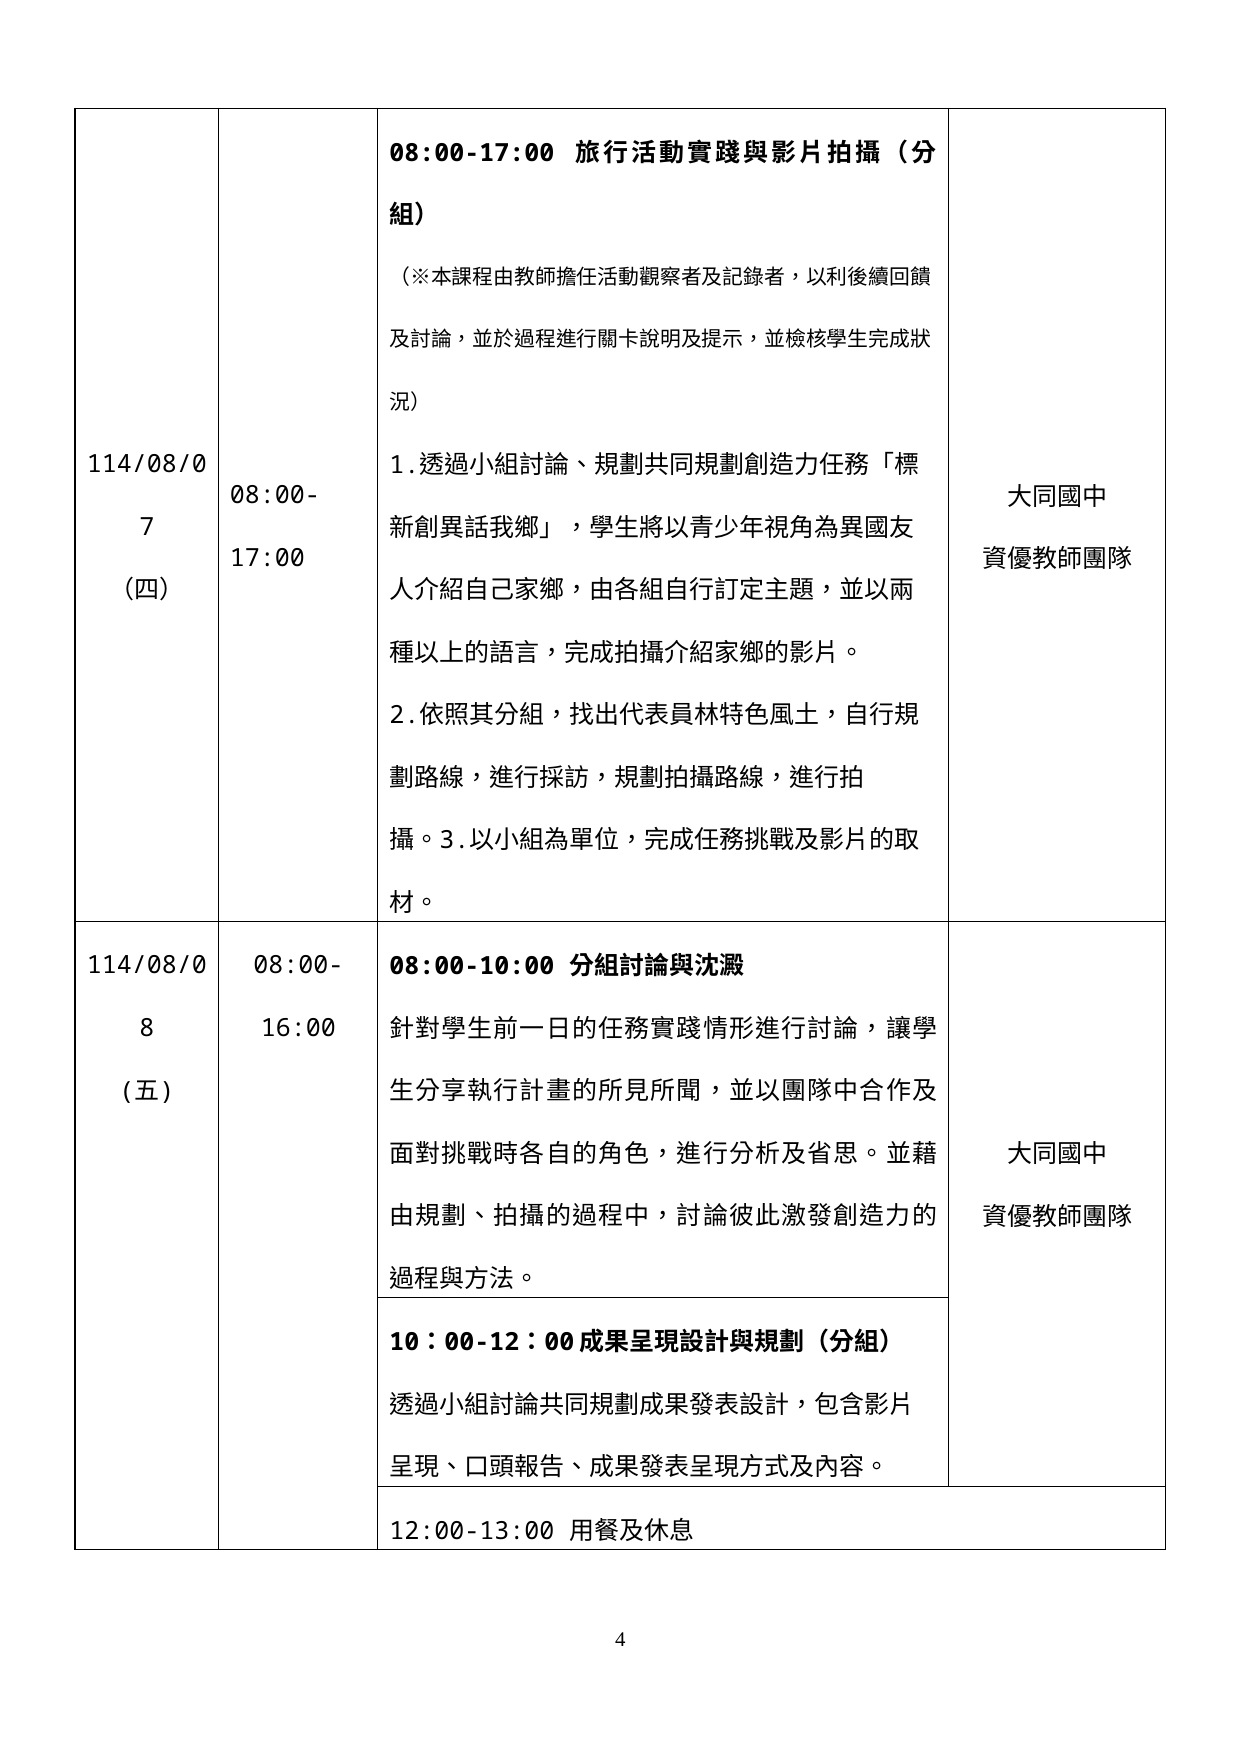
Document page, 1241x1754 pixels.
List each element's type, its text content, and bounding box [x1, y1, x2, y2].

table_cell 08:00-10:00 分組討論與沈澱 針對學生前一日的任務實踐情形進行討論，讓學生分享執行計畫的所見所聞，並以團隊中合作及面對挑戰時各自的角色，進行分析及省思。並藉由規劃、拍攝的過程中，討論彼此激發創造力的過程與方法。 [378, 922, 948, 1297]
table_cell 08:00-17:00 旅行活動實踐與影片拍攝（分組） （※本課程由教師擔任活動觀察者及記錄者，以利後續回饋及討論，並於過程進行關卡說明及提示，並檢核學生完成狀況） 1.透過小組討論、規劃共同規劃創造力任務「標新創異話我鄉」，學生將以青少年視角為異國友人介紹自己家鄉，由各組自行訂定主題，並以兩種以上的語言，完成拍攝介紹家鄉的影片。 2.依照其分組，找出代表員林特色風土，自行規劃路線，進行採訪，規劃拍攝路線，進行拍攝。3.以小組為單位，完成任務挑戰及影片的取材。 [378, 109, 948, 921]
table_cell 大同國中 資優教師團隊 [949, 109, 1165, 921]
table_cell 114/08/08 (五) [76, 922, 218, 1549]
table_cell 114/08/07 （四） [76, 109, 218, 921]
table_cell 10：00-12：00成果呈現設計與規劃（分組） 透過小組討論共同規劃成果發表設計，包含影片呈現、口頭報告、成果發表呈現方式及內容。 [378, 1298, 948, 1486]
table_cell 12:00-13:00 用餐及休息 [378, 1487, 1165, 1549]
table_cell 08:00-16:00 [219, 922, 377, 1549]
table_cell 大同國中 資優教師團隊 [949, 922, 1165, 1486]
table_cell 08:00-17:00 [219, 109, 377, 921]
